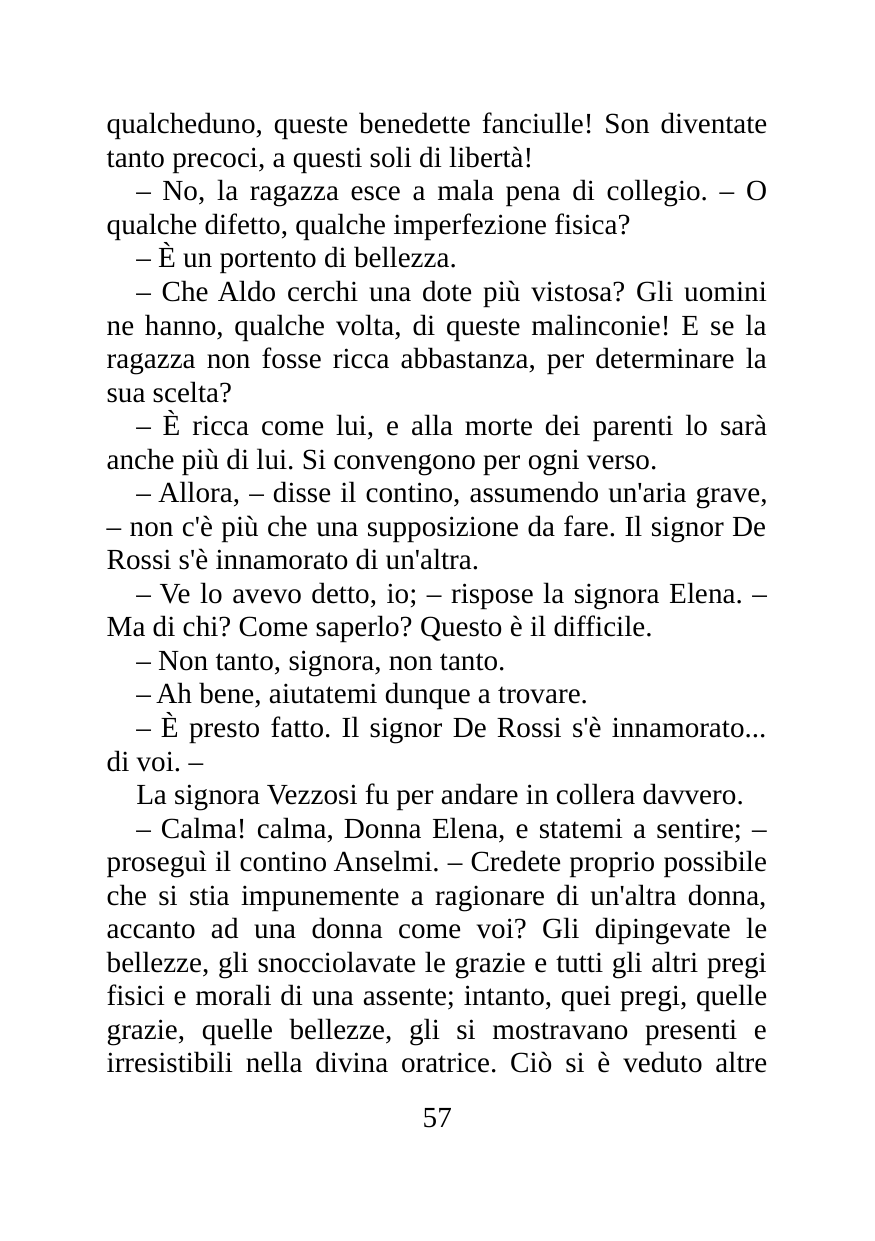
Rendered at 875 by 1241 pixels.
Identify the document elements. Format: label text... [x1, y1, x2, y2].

text ‒ Allora, ‒ disse il contino, assumendo un'aria grave, ‒ non c'è più che una supposizione da fare. Il signor De Rossi s'è innamorato di un'altra. [106, 475, 768, 576]
text La signora Vezzosi fu per andare in collera davvero. [106, 777, 768, 811]
text qualcheduno, queste benedette fanciulle! Son diventate tanto precoci, a questi soli di libertà! [106, 106, 768, 173]
text ‒ È presto fatto. Il signor De Rossi s'è innamorato... di voi. ‒ [106, 710, 768, 777]
text ‒ È ricca come lui, e alla morte dei parenti lo sarà anche più di lui. Si convengono per ogni verso. [106, 408, 768, 475]
text ‒ Ve lo avevo detto, io; ‒ rispose la signora Elena. ‒ Ma di chi? Come saperlo? Questo è il difficile. [106, 576, 768, 643]
text ‒ Calma! calma, Donna Elena, e statemi a sentire; ‒ proseguì il contino Anselmi. ‒ Credete proprio possibile che si stia impunemente a ragionare di un'altra donna, accanto ad una donna come voi? Gli dipingevate le bellezze, gli snocciolavate le grazie e tutti gli altri pregi fisici e morali di una assente; intanto, quei pregi, quelle grazie, quelle bellezze, gli si mostravano presenti e irresistibili nella divina oratrice. Ciò si è veduto altre [106, 811, 768, 1079]
text ‒ Non tanto, signora, non tanto. [106, 643, 768, 677]
text ‒ È un portento di bellezza. [106, 241, 768, 274]
text ‒ Ah bene, aiutatemi dunque a trovare. [106, 677, 768, 710]
text ‒ Che Aldo cerchi una dote più vistosa? Gli uomini ne hanno, qualche volta, di queste malinconie! E se la ragazza non fosse ricca abbastanza, per determinare la sua scelta? [106, 274, 768, 408]
text ‒ No, la ragazza esce a mala pena di collegio. ‒ O qualche difetto, qualche imperfezione fisica? [106, 173, 768, 241]
